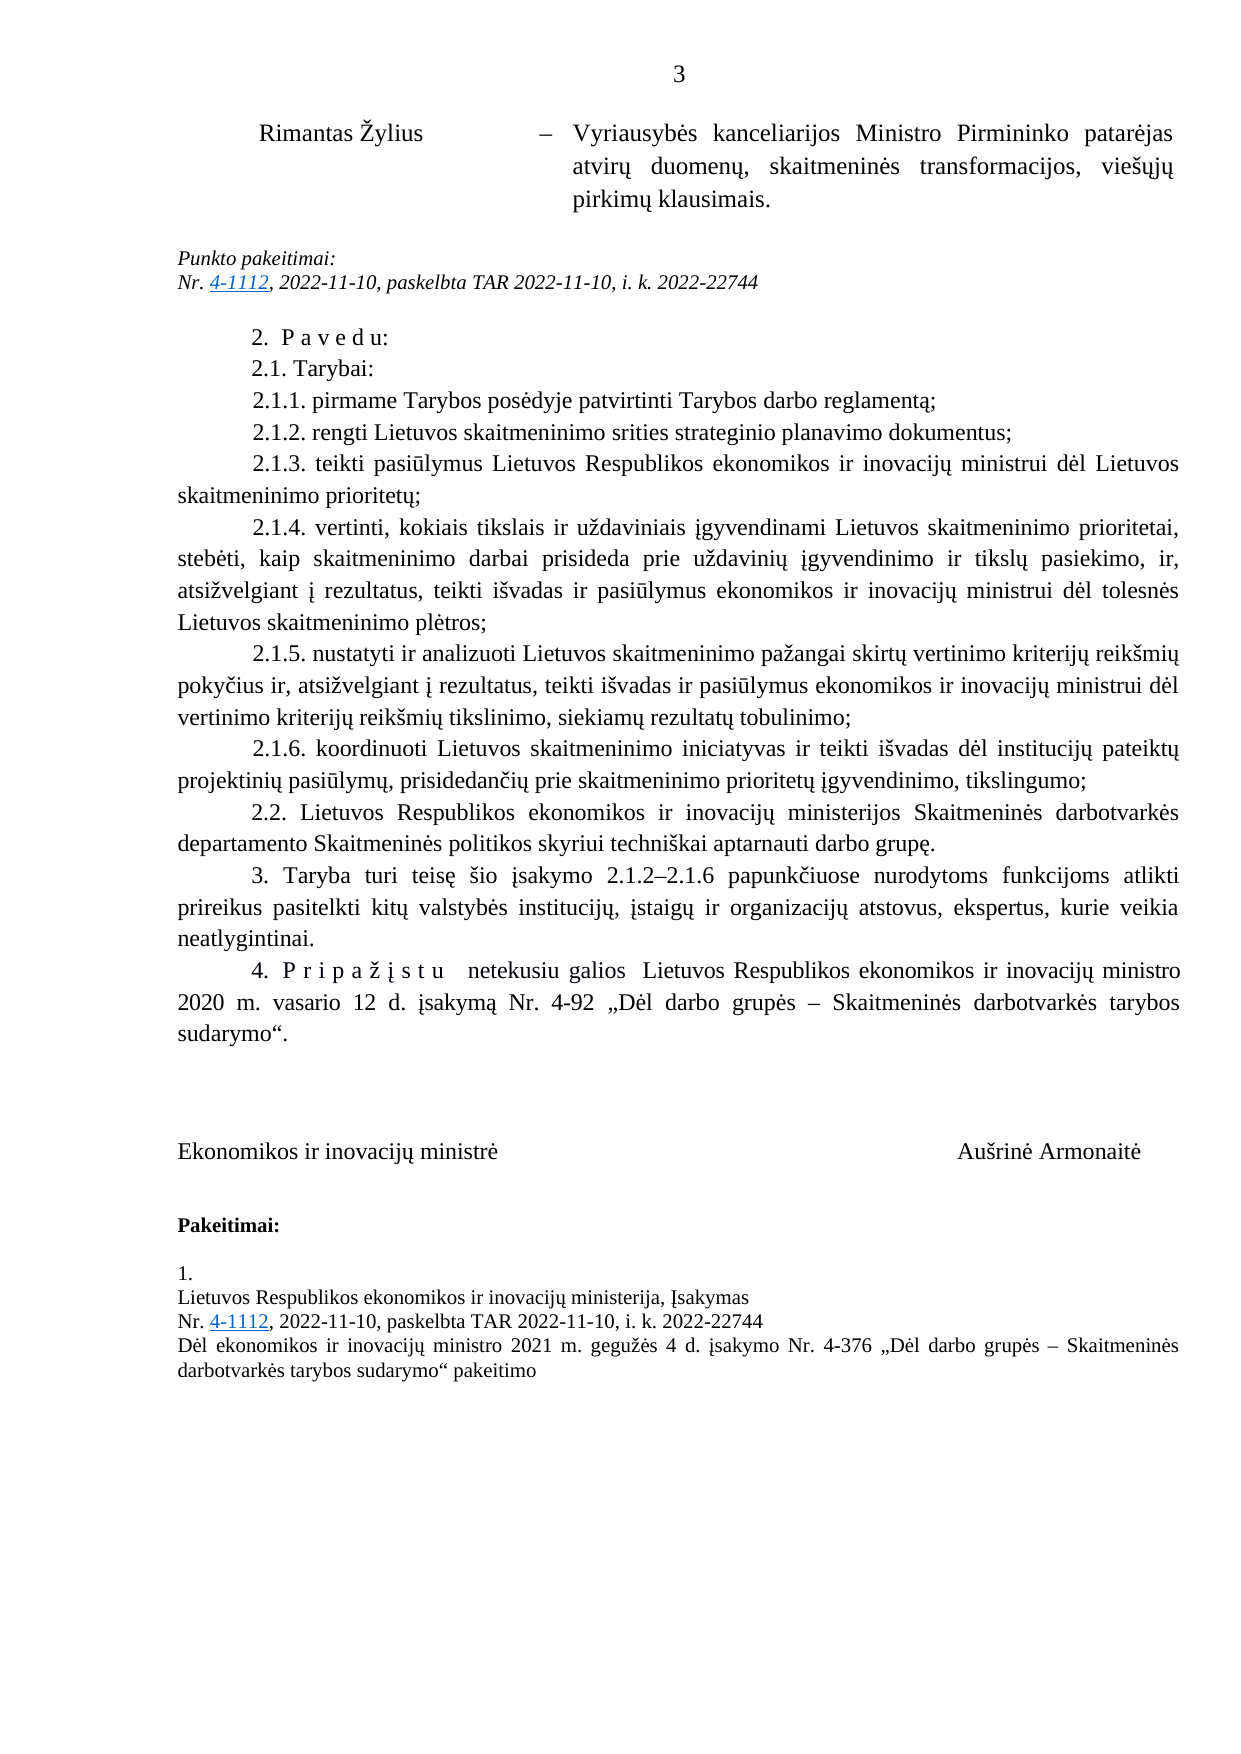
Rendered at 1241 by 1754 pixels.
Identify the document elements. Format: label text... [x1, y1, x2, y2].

text Ekonomikos ir inovacijų ministrė Aušrinė Armonaitė [177, 1137, 1181, 1165]
text 3. Taryba turi teisę šio įsakymo 2.1.2–2.1.6 papunkčiuose nurodytoms funkcijoms atlikti prireikus pasitelkti kitų valstybės institucijų, įstaigų ir organizacijų atstovus, ekspertus, kurie veikia neatlygintinai. [177, 861, 1181, 952]
text 2.1. Tarybai: [177, 354, 1166, 382]
text 2.1.3. teikti pasiūlymus Lietuvos Respublikos ekonomikos ir inovacijų ministrui dėl Lietuvos skaitmeninimo prioritetų; [177, 449, 1181, 509]
text 2.1.5. nustatyti ir analizuoti Lietuvos skaitmeninimo pažangai skirtų vertinimo kriterijų reikšmių pokyčius ir, atsižvelgiant į rezultatus, teikti išvadas ir pasiūlymus ekonomikos ir inovacijų ministrui dėl vertinimo kriterijų reikšmių tikslinimo, siekiamų rezultatų tobulinimo; [177, 639, 1181, 730]
text Pakeitimai: [177, 1213, 1181, 1237]
text 4. Pripažįstu netekusiu galios Lietuvos Respublikos ekonomikos ir inovacijų ministro 2020 m. vasario 12 d. įsakymą Nr. 4-92 „Dėl darbo grupės – Skaitmeninės darbotvarkės tarybos sudarymo“. [177, 956, 1181, 1047]
text Nr. 4-1112, 2022-11-10, paskelbta TAR 2022-11-10, i. k. 2022-22744 [177, 1309, 1181, 1333]
text 2.1.2. rengti Lietuvos skaitmeninimo srities strateginio planavimo dokumentus; [177, 418, 1181, 445]
text 2.1.4. vertinti, kokiais tikslais ir uždaviniais įgyvendinami Lietuvos skaitmeninimo prioritetai, stebėti, kaip skaitmeninimo darbai prisideda prie uždavinių įgyvendinimo ir tikslų pasiekimo, ir, atsižvelgiant į rezultatus, teikti išvadas ir pasiūlymus ekonomikos ir inovacijų ministrui dėl tolesnės Lietuvos skaitmeninimo plėtros; [177, 513, 1181, 635]
table_cell – [528, 118, 558, 217]
text 2.1.1. pirmame Tarybos posėdyje patvirtinti Tarybos darbo reglamentą; [177, 386, 1181, 414]
text 2.1.6. koordinuoti Lietuvos skaitmeninimo iniciatyvas ir teikti išvadas dėl institucijų pateiktų projektinių pasiūlymų, prisidedančių prie skaitmeninimo prioritetų įgyvendinimo, tikslingumo; [177, 734, 1181, 794]
text Dėl ekonomikos ir inovacijų ministro 2021 m. gegužės 4 d. įsakymo Nr. 4-376 „Dėl darbo grupės – Skaitmeninės darbotvarkės tarybos sudarymo“ pakeitimo [177, 1333, 1181, 1382]
text Punkto pakeitimai: [177, 246, 1181, 270]
table_cell Rimantas Žylius [248, 118, 528, 217]
text 1. [177, 1261, 1181, 1285]
table_cell Vyriausybės kanceliarijos Ministro Pirmininko patarėjas atvirų duomenų, skaitmeninės transformacijos, viešųjų pirkimų klausimais. [558, 118, 1185, 217]
text 2. P a v e d u: [177, 323, 1166, 350]
text Lietuvos Respublikos ekonomikos ir inovacijų ministerija, Įsakymas [177, 1285, 1181, 1309]
text Nr. 4-1112, 2022-11-10, paskelbta TAR 2022-11-10, i. k. 2022-22744 [177, 270, 1181, 294]
text 2.2. Lietuvos Respublikos ekonomikos ir inovacijų ministerijos Skaitmeninės darbotvarkės departamento Skaitmeninės politikos skyriui techniškai aptarnauti darbo grupę. [177, 798, 1181, 857]
